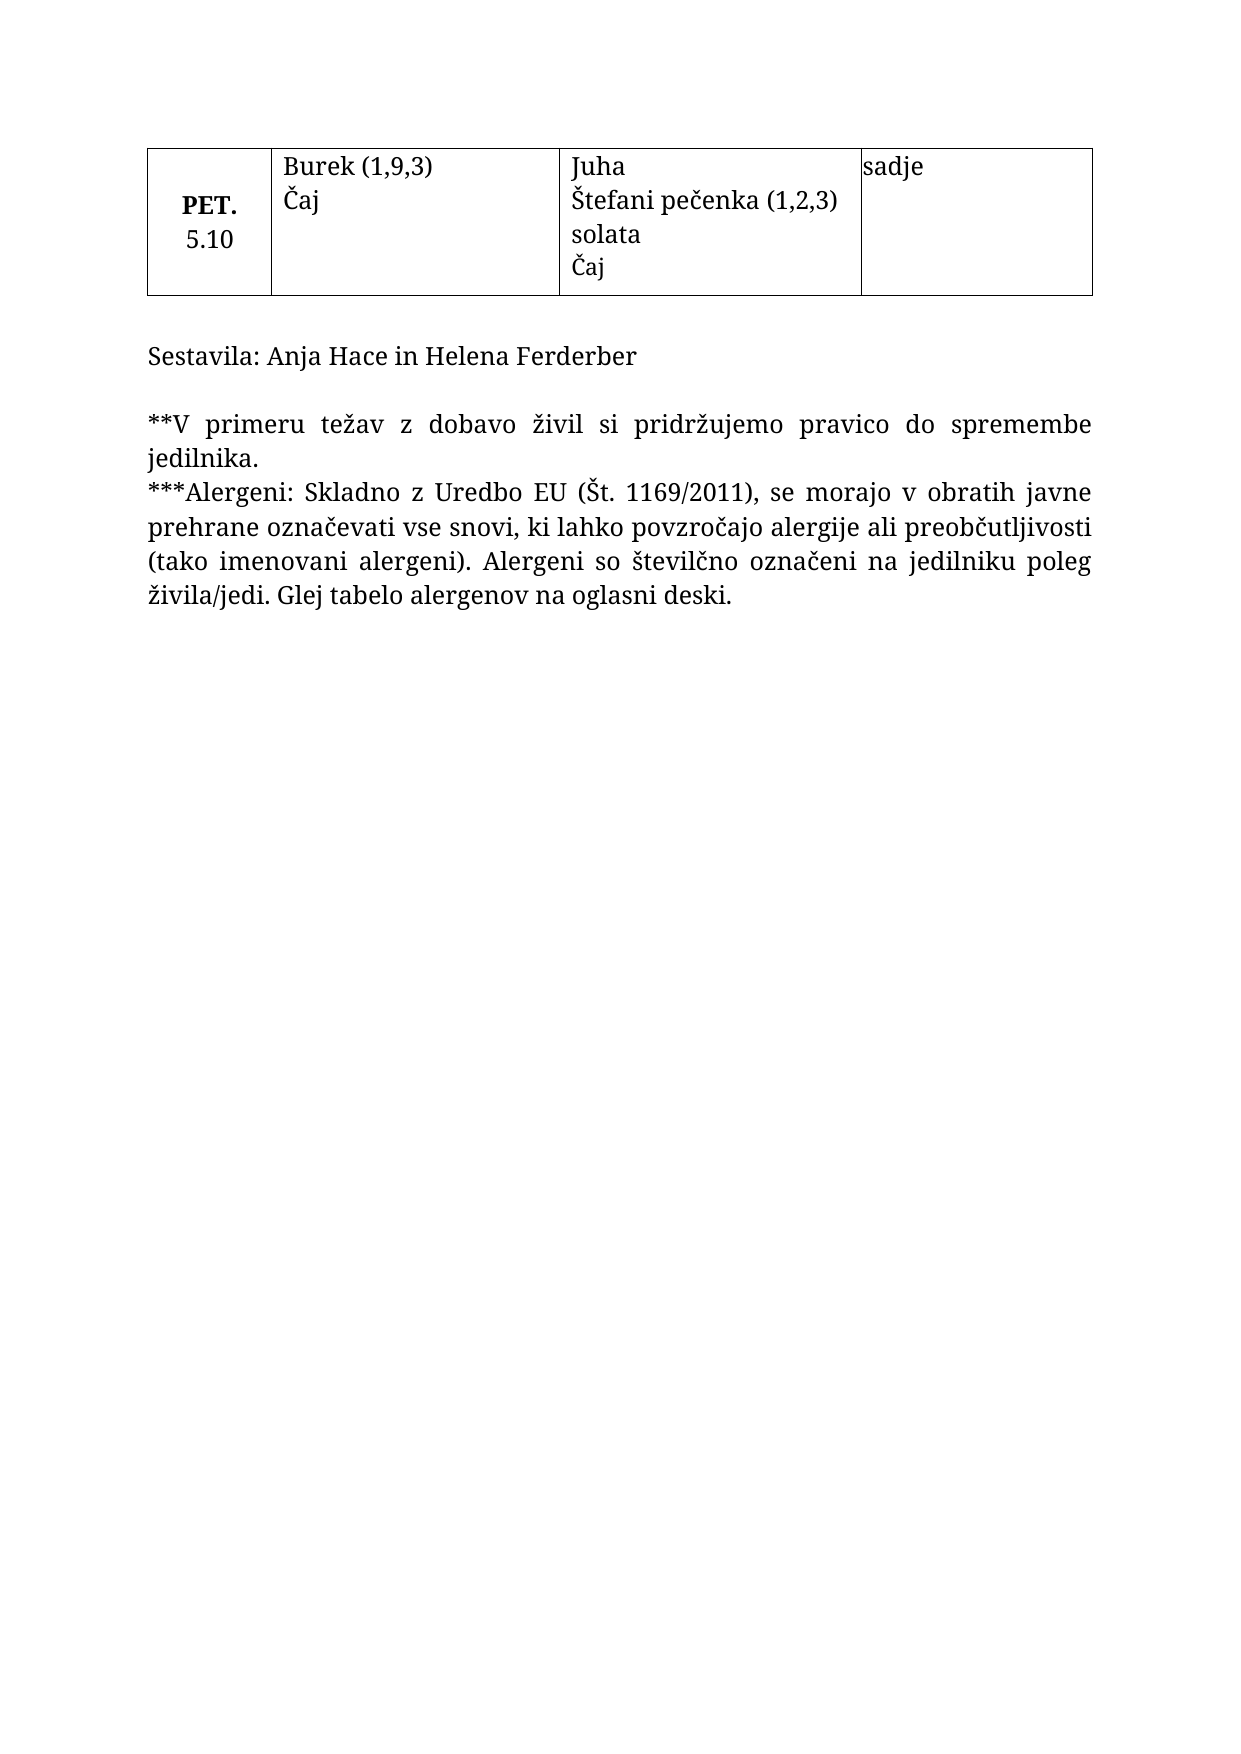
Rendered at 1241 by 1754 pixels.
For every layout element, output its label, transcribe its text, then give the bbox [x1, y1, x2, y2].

table_cell PET. 5.10 [148, 149, 271, 295]
text Sestavila: Anja Hace in Helena Ferderber [148, 339, 1093, 373]
table_cell Juha Štefani pečenka (1,2,3) solata Čaj [560, 149, 861, 295]
text **V primeru težav z dobavo živil si pridržujemo pravico do spremembe jedilnika. [148, 407, 1093, 475]
table_cell Burek (1,9,3) Čaj [272, 149, 559, 295]
table_cell sadje [862, 149, 1092, 295]
text ***Alergeni: Skladno z Uredbo EU (Št. 1169/2011), se morajo v obratih javne prehrane označevati vse snovi, ki lahko povzročajo alergije ali preobčutljivosti (tako imenovani alergeni). Alergeni so številčno označeni na jedilniku poleg živila/jedi. Glej tabelo alergenov na oglasni deski. [148, 475, 1093, 611]
